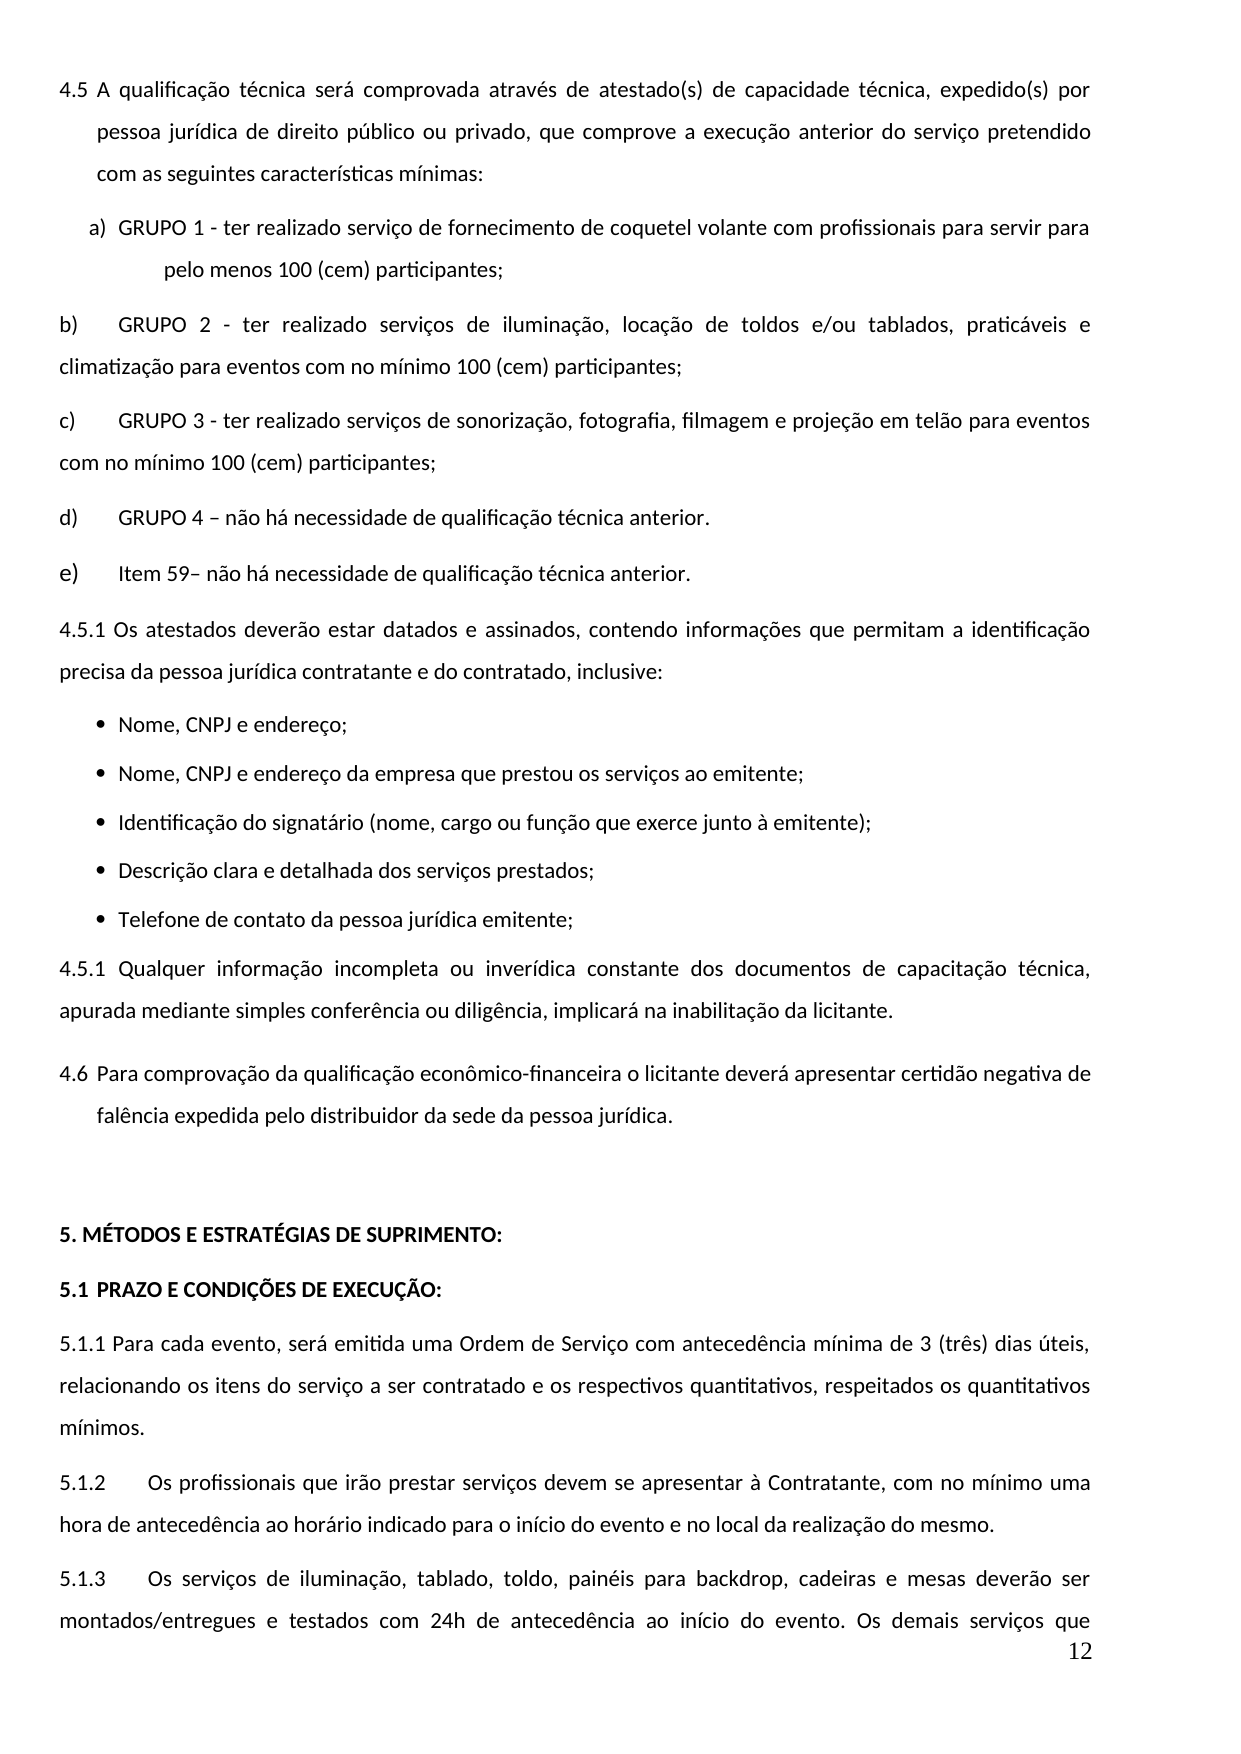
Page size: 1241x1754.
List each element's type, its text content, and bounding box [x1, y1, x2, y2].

list Identificação do signatário (nome, cargo ou função que exerce junto à emitente); [97, 808, 1093, 836]
list GRUPO 4 – não há necessidade de qualificação técnica anterior. [59, 503, 1093, 531]
list Os serviços de iluminação, tablado, toldo, painéis para backdrop, cadeiras e mesas deverão ser montados/entregues e testados com 24h de antecedência ao início do evento. Os demais serviços que [59, 1564, 1093, 1634]
list 4.5.1 Os atestados deverão estar datados e assinados, contendo informações que permitam a identificação precisa da pessoa jurídica contratante e do contratado, inclusive: [59, 616, 1093, 686]
list GRUPO 2 - ter realizado serviços de iluminação, locação de toldos e/ou tablados, praticáveis e climatização para eventos com no mínimo 100 (cem) participantes; [59, 310, 1093, 380]
text 5.1.1 Para cada evento, será emitida uma Ordem de Serviço com antecedência mínima de 3 (três) dias úteis, relacionando os itens do serviço a ser contratado e os respectivos quantitativos, respeitados os quantitativos mínimos. [59, 1329, 1093, 1441]
list Para comprovação da qualificação econômico-financeira o licitante deverá apresentar certidão negativa de falência expedida pelo distribuidor da sede da pessoa jurídica. [59, 1059, 1093, 1129]
list Nome, CNPJ e endereço da empresa que prestou os serviços ao emitente; [97, 759, 1093, 787]
list Telefone de contato da pessoa jurídica emitente; [97, 905, 1093, 933]
list PRAZO E CONDIÇÕES DE EXECUÇÃO: [59, 1275, 1093, 1303]
list Nome, CNPJ e endereço; [97, 710, 1093, 738]
list Qualquer informação incompleta ou inverídica constante dos documentos de capacitação técnica, apurada mediante simples conferência ou diligência, implicará na inabilitação da licitante. [59, 954, 1093, 1024]
text 5. MÉTODOS E ESTRATÉGIAS DE SUPRIMENTO: [59, 1220, 1093, 1248]
list Item 59– não há necessidade de qualificação técnica anterior. [59, 557, 1093, 588]
list A qualificação técnica será comprovada através de atestado(s) de capacidade técnica, expedido(s) por pessoa jurídica de direito público ou privado, que comprove a execução anterior do serviço pretendido com as seguintes características mínimas: [59, 75, 1093, 187]
list Descrição clara e detalhada dos serviços prestados; [97, 856, 1093, 884]
list GRUPO 3 - ter realizado serviços de sonorização, fotografia, filmagem e projeção em telão para eventos com no mínimo 100 (cem) participantes; [59, 406, 1093, 476]
list GRUPO 1 - ter realizado serviço de fornecimento de coquetel volante com profissionais para servir para pelo menos 100 (cem) participantes; [88, 213, 1093, 283]
list Os profissionais que irão prestar serviços devem se apresentar à Contratante, com no mínimo uma hora de antecedência ao horário indicado para o início do evento e no local da realização do mesmo. [59, 1468, 1093, 1538]
